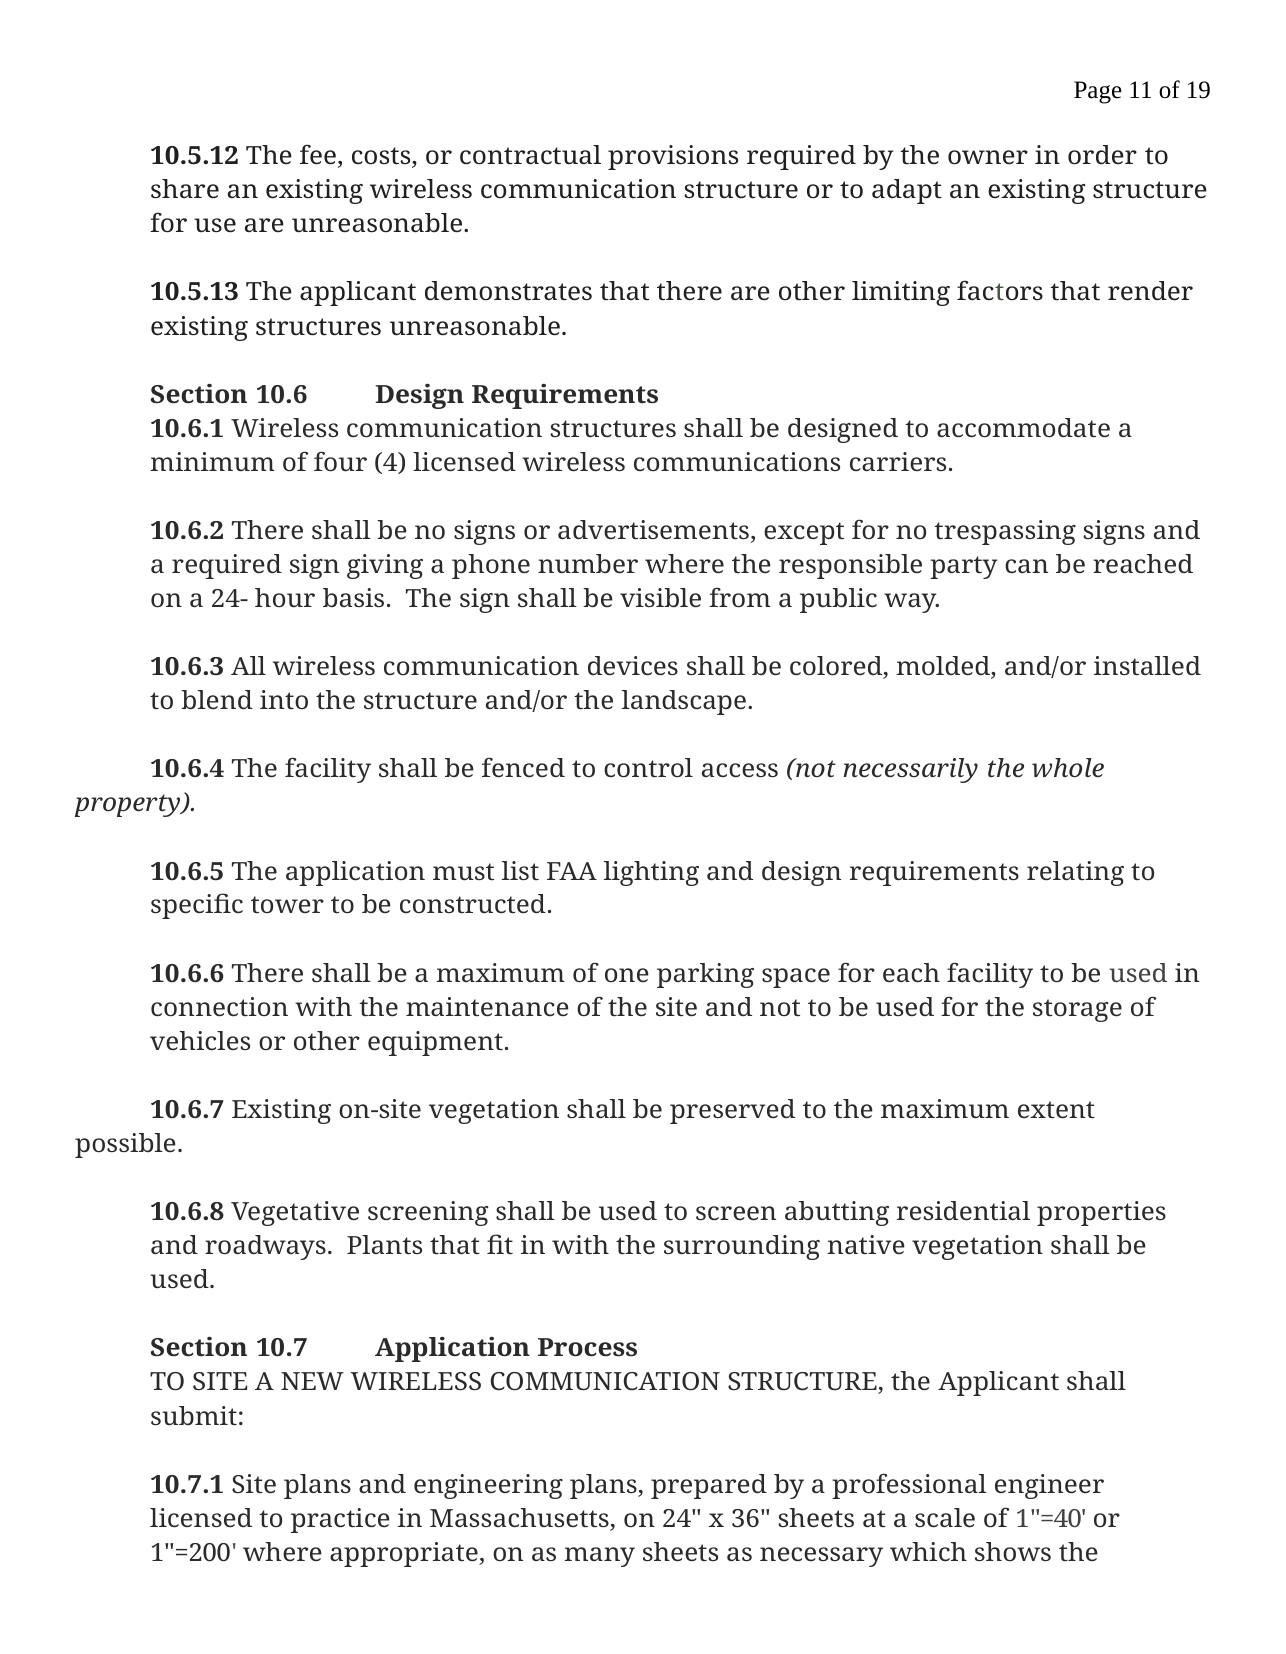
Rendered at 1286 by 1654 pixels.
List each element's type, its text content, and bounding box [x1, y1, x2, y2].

text 10.6.6 There shall be a maximum of one parking space for each facility to be used in connection with the maintenance of the site and not to be used for the storage of vehicles or other equipment. [150, 955, 1210, 1057]
text TO SITE A NEW WIRELESS COMMUNICATION STRUCTURE, the Applicant shall submit: [150, 1364, 1210, 1432]
text Section 10.6 Design Requirements [75, 376, 1210, 410]
text 10.6.5 The application must list FAA lighting and design requirements relating to specific tower to be constructed. [150, 853, 1210, 921]
text 10.6.7 Existing on-site vegetation shall be preserved to the maximum extent possible. [75, 1092, 1210, 1160]
text 10.6.1 Wireless communication structures shall be designed to accommodate a minimum of four (4) licensed wireless communications carriers. [150, 410, 1210, 478]
text 10.5.13 The applicant demonstrates that there are other limiting factors that render existing structures unreasonable. [150, 274, 1210, 342]
text 10.5.12 The fee, costs, or contractual provisions required by the owner in order to share an existing wireless communication structure or to adapt an existing structure for use are unreasonable. [150, 138, 1210, 240]
text 10.6.3 All wireless communication devices shall be colored, molded, and/or installed to blend into the structure and/or the landscape. [150, 649, 1210, 717]
text 10.7.1 Site plans and engineering plans, prepared by a professional engineer licensed to practice in Massachusetts, on 24" x 36" sheets at a scale of 1"=40' or 1"=200' where appropriate, on as many sheets as necessary which shows the [150, 1466, 1210, 1568]
text 10.6.2 There shall be no signs or advertisements, except for no trespassing signs and a required sign giving a phone number where the responsible party can be reached on a 24- hour basis. The sign shall be visible from a public way. [150, 512, 1210, 615]
text Section 10.7 Application Process [75, 1330, 1210, 1364]
text 10.6.4 The facility shall be fenced to control access (not necessarily the whole property). [75, 751, 1210, 819]
text 10.6.8 Vegetative screening shall be used to screen abutting residential properties and roadways. Plants that fit in with the surrounding native vegetation shall be used. [150, 1194, 1210, 1296]
